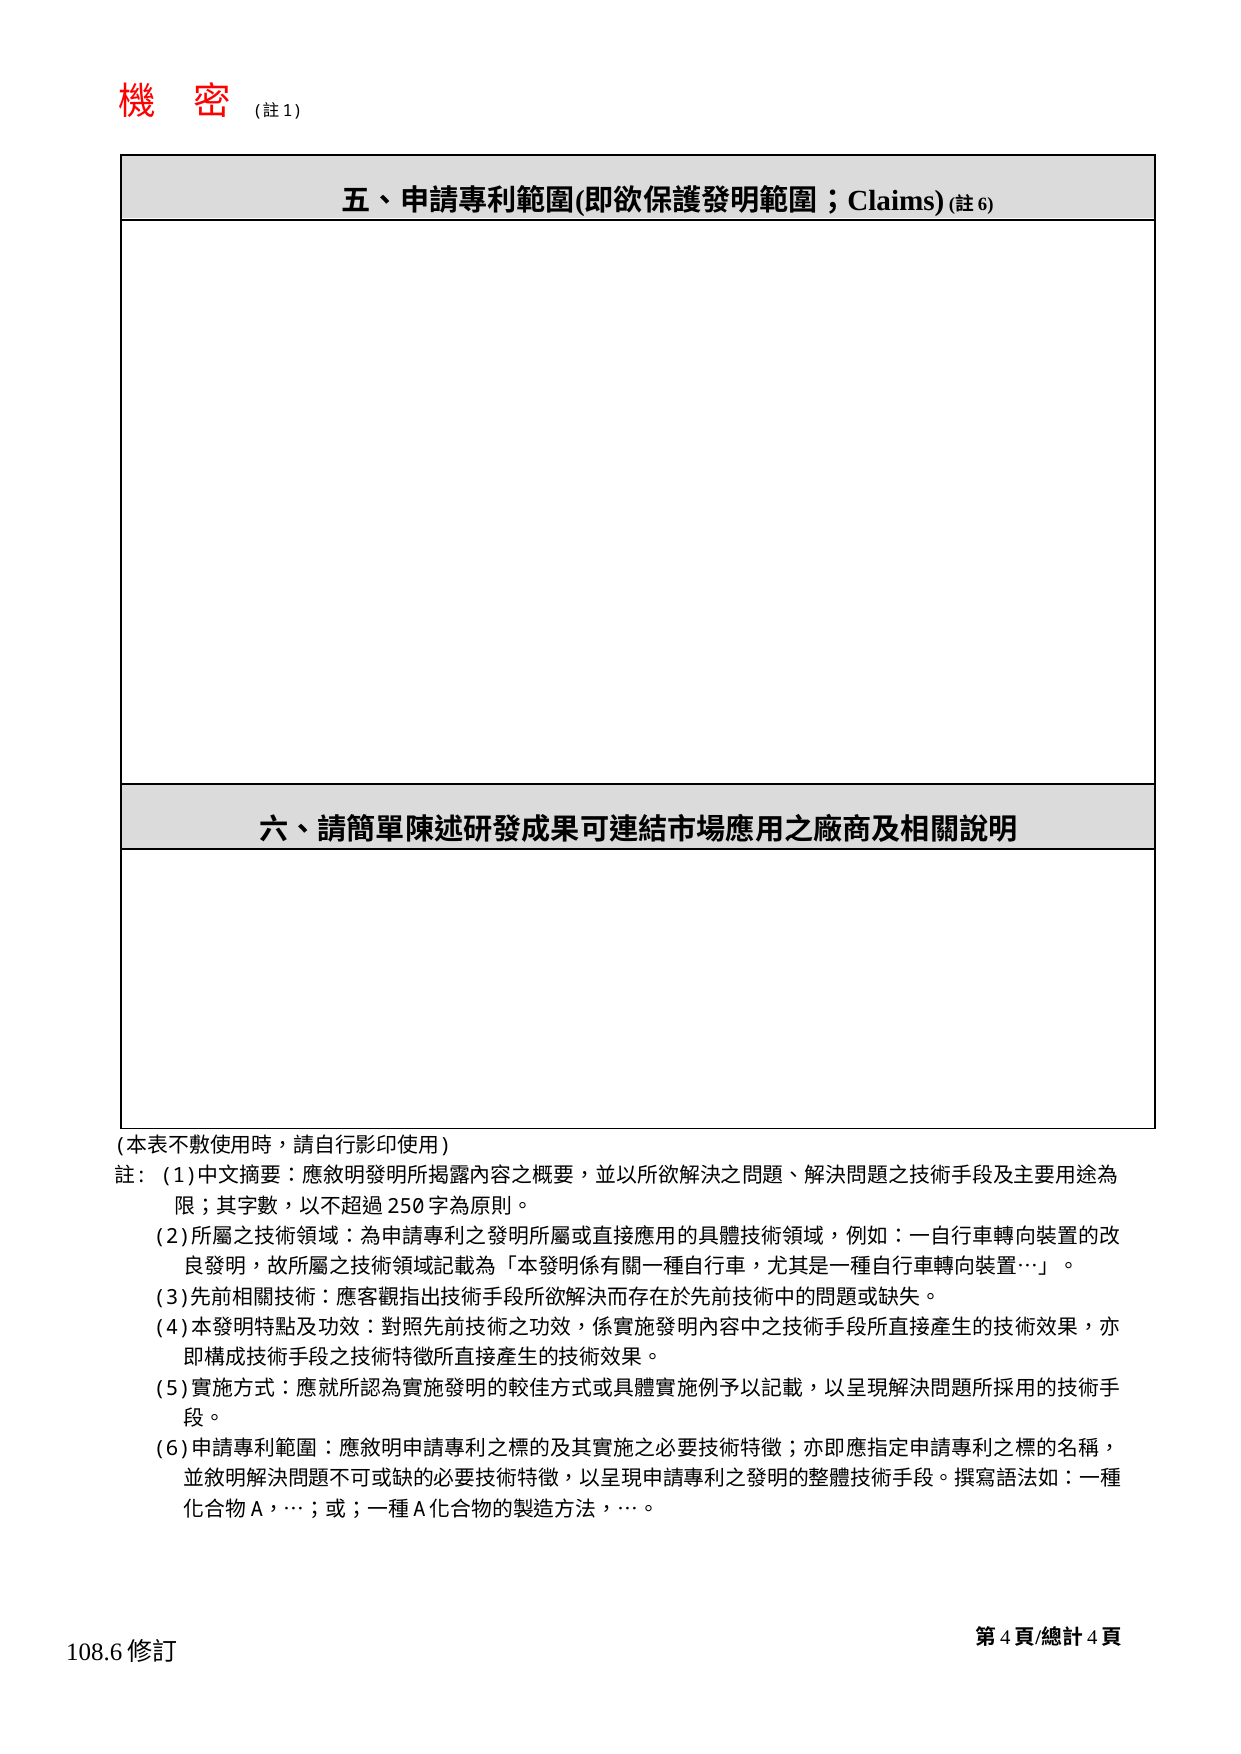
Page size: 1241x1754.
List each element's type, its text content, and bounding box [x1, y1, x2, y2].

table_cell [122, 221, 1154, 783]
text (本表不敷使用時，請自行影印使用) [114, 1128, 1122, 1159]
text (3)先前相關技術：應客觀指出技術手段所欲解決而存在於先前技術中的問題或缺失。 [153, 1280, 1122, 1310]
text (2)所屬之技術領域：為申請專利之發明所屬或直接應用的具體技術領域，例如：一自行車轉向裝置的改良發明，故所屬之技術領域記載為「本發明係有關一種自行車，尤其是一種自行車轉向裝置…」。 [153, 1219, 1122, 1280]
table_cell [122, 850, 1154, 1127]
table_cell 五、申請專利範圍(即欲保護發明範圍；Claims) (註6) [122, 156, 1154, 218]
table_cell 六、請簡單陳述研發成果可連結市場應用之廠商及相關說明 [122, 785, 1154, 848]
text (5)實施方式：應就所認為實施發明的較佳方式或具體實施例予以記載，以呈現解決問題所採用的技術手段。 [153, 1371, 1122, 1431]
text (4)本發明特點及功效：對照先前技術之功效，係實施發明內容中之技術手段所直接產生的技術效果，亦即構成技術手段之技術特徵所直接產生的技術效果。 [153, 1310, 1122, 1371]
text 註: (1)中文摘要：應敘明發明所揭露內容之概要，並以所欲解決之問題、解決問題之技術手段及主要用途為限；其字數，以不超過250字為原則。 [114, 1159, 1122, 1219]
text (6)申請專利範圍：應敘明申請專利之標的及其實施之必要技術特徵；亦即應指定申請專利之標的名稱，並敘明解決問題不可或缺的必要技術特徵，以呈現申請專利之發明的整體技術手段。撰寫語法如：一種化合物A，…；或；一種A化合物的製造方法，…。 [153, 1431, 1122, 1522]
